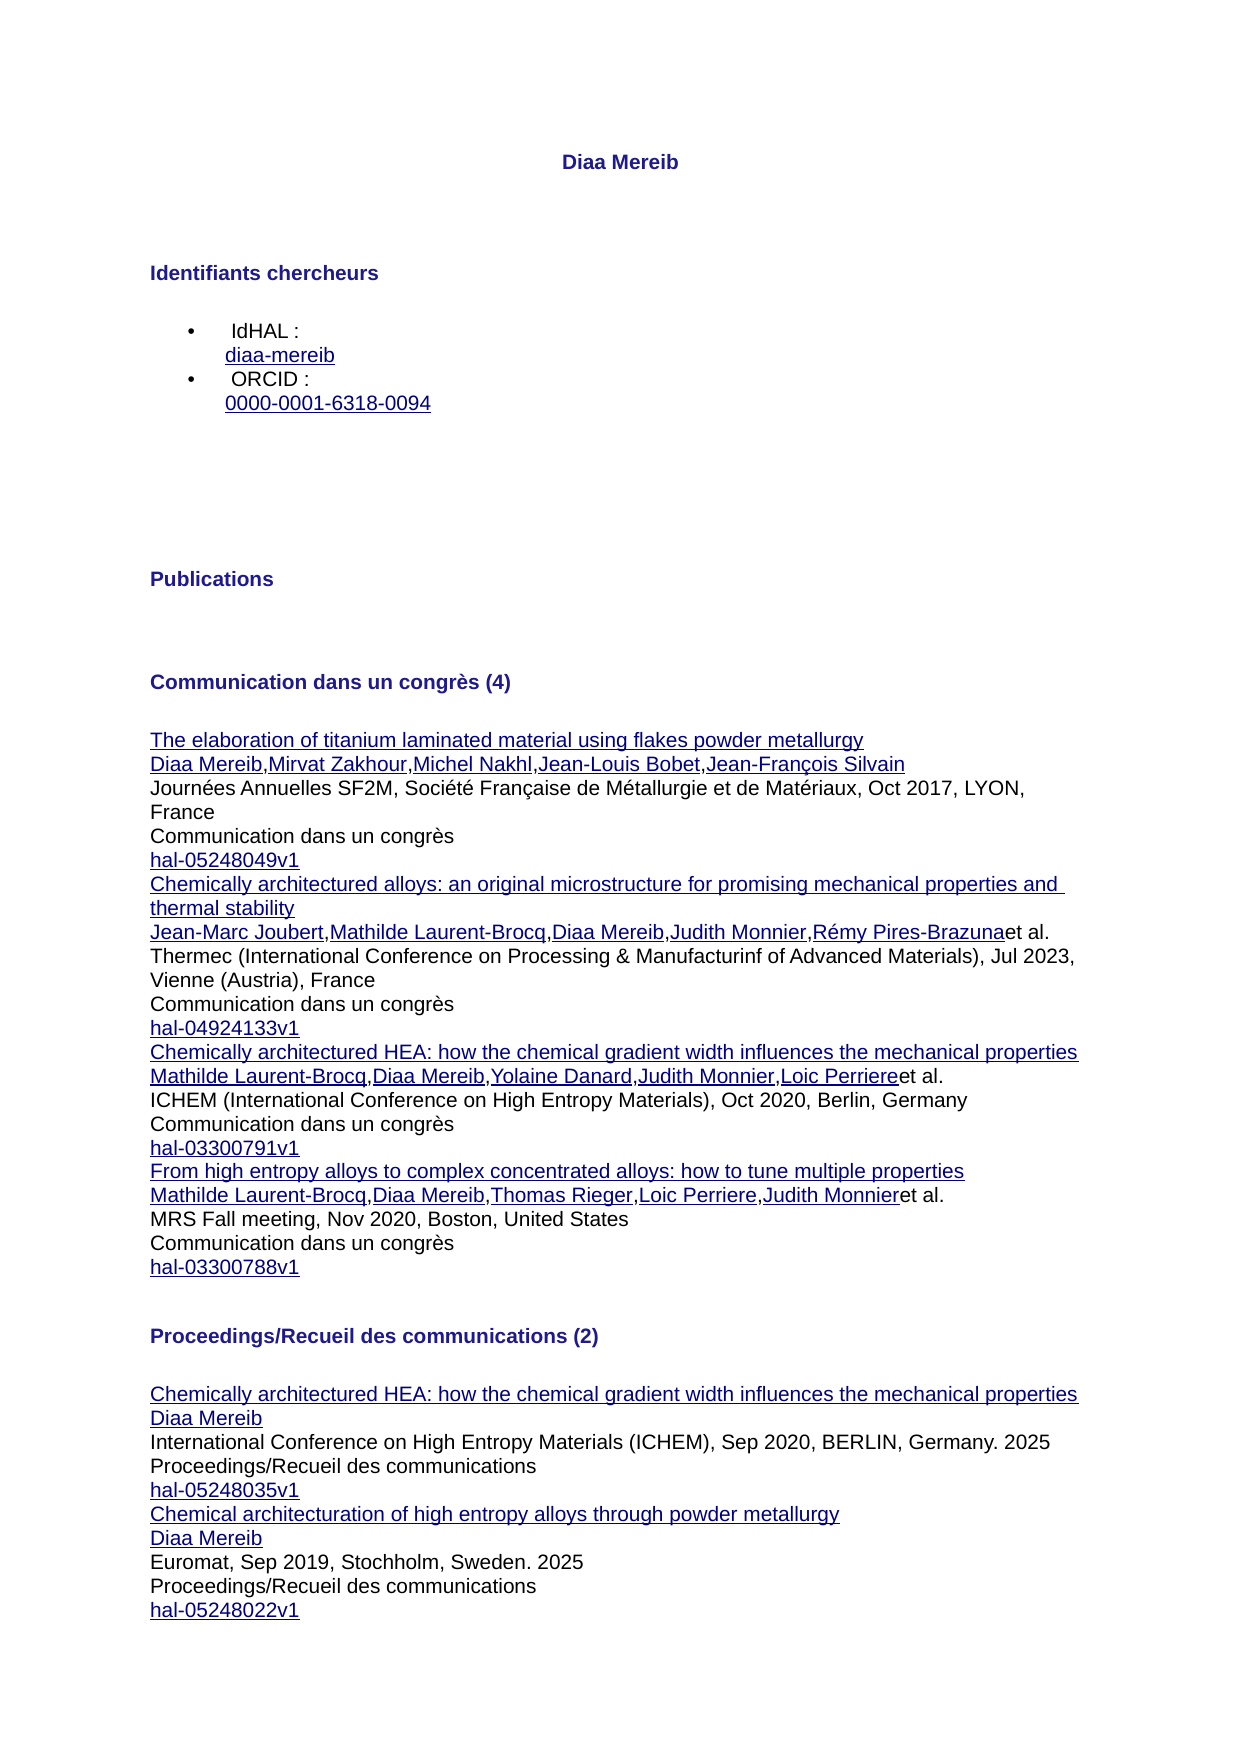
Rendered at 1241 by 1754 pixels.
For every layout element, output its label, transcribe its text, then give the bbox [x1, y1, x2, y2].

list ORCID : [187, 367, 1090, 391]
table_cell Chemically architectured HEA: how the chemical gradient width influences the mechanical properties Mathilde Laurent-Brocq,Diaa Mereib,Yolaine Danard,Judith Monnier,Loic Perriereet al. ICHEM (International Conference on High Entropy Materials), Oct 2020, Berlin, Germany Communication dans un congrès hal-03300791v1 [150, 1040, 1090, 1159]
table_header Chemically architectured HEA: how the chemical gradient width influences the mechanical properties Diaa Mereib International Conference on High Entropy Materials (ICHEM), Sep 2020, BERLIN, Germany. 2025 Proceedings/Recueil des communications hal-05248035v1 [150, 1382, 1090, 1502]
table_cell Chemical architecturation of high entropy alloys through powder metallurgy Diaa Mereib Euromat, Sep 2019, Stochholm, Sweden. 2025 Proceedings/Recueil des communications hal-05248022v1 [150, 1502, 1090, 1622]
subtitle Communication dans un congrès (4) [150, 670, 1090, 694]
list 0000-0001-6318-0094 [187, 391, 1090, 414]
subtitle Publications [150, 567, 1090, 591]
table_cell From high entropy alloys to complex concentrated alloys: how to tune multiple properties Mathilde Laurent-Brocq,Diaa Mereib,Thomas Rieger,Loic Perriere,Judith Monnieret al. MRS Fall meeting, Nov 2020, Boston, United States Communication dans un congrès hal-03300788v1 [150, 1159, 1090, 1279]
table_header The elaboration of titanium laminated material using flakes powder metallurgy Diaa Mereib,Mirvat Zakhour,Michel Nakhl,Jean-Louis Bobet,Jean-François Silvain Journées Annuelles SF2M, Société Française de Métallurgie et de Matériaux, Oct 2017, LYON, France Communication dans un congrès hal-05248049v1 [150, 728, 1090, 872]
subtitle Identifiants chercheurs [150, 260, 1090, 284]
list diaa-mereib [187, 343, 1090, 367]
list IdHAL : [187, 319, 1090, 343]
table_cell Chemically architectured alloys: an original microstructure for promising mechanical properties and thermal stability Jean-Marc Joubert,Mathilde Laurent-Brocq,Diaa Mereib,Judith Monnier,Rémy Pires-Brazunaet al. Thermec (International Conference on Processing & Manufacturinf of Advanced Materials), Jul 2023, Vienne (Austria), France Communication dans un congrès hal-04924133v1 [150, 872, 1090, 1039]
subtitle Proceedings/Recueil des communications (2) [150, 1324, 1090, 1348]
subtitle Diaa Mereib [150, 150, 1090, 174]
